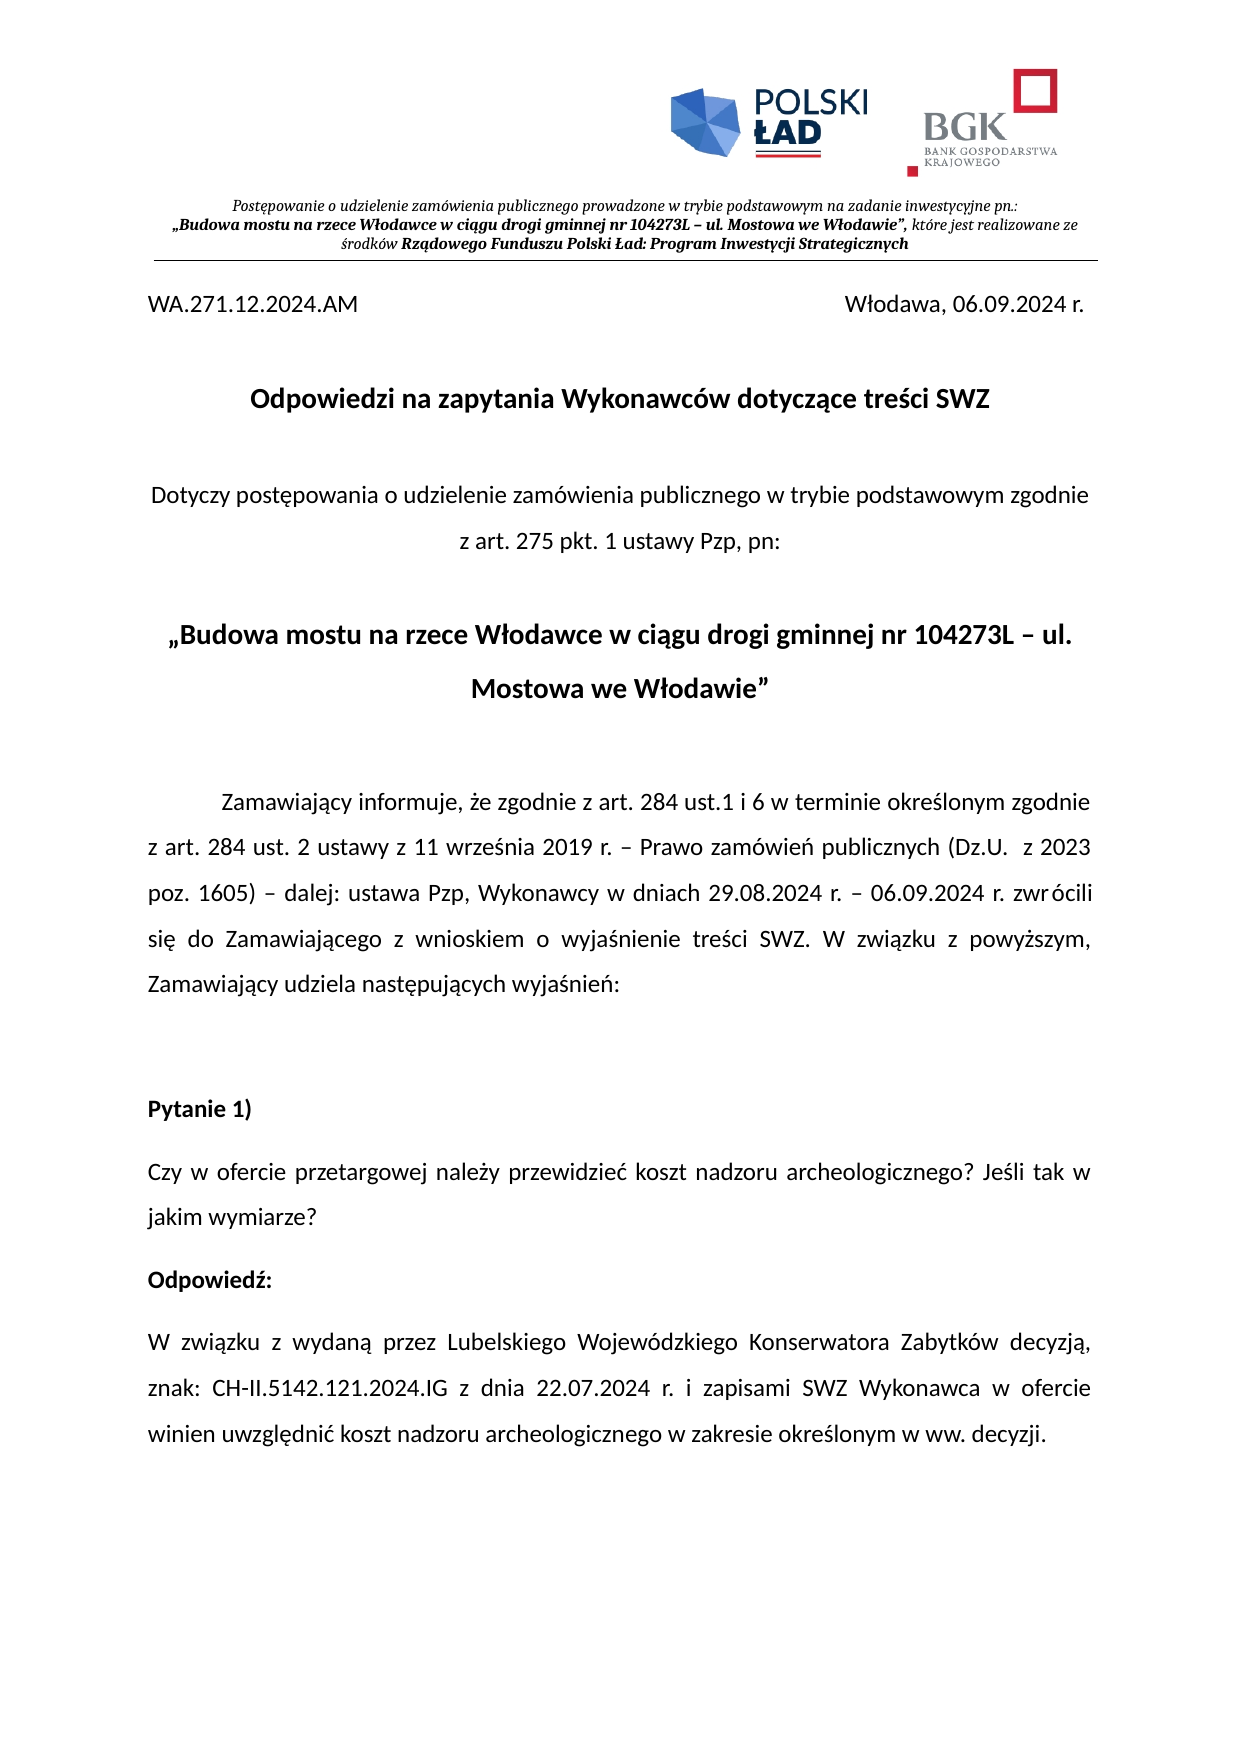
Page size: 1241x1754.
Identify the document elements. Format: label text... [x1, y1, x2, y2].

text Dotyczy postępowania o udzielenie zamówienia publicznego w trybie podstawowym zgodnie z art. 275 pkt. 1 ustawy Pzp, pn: [148, 479, 1092, 556]
text Czy w ofercie przetargowej należy przewidzieć koszt nadzoru archeologicznego? Jeśli tak w jakim wymiarze? [148, 1156, 1092, 1232]
text W związku z wydaną przez Lubelskiego Wojewódzkiego Konserwatora Zabytków decyzją, znak: CH-II.5142.121.2024.IG z dnia 22.07.2024 r. i zapisami SWZ Wykonawca w ofercie winien uwzględnić koszt nadzoru archeologicznego w zakresie określonym w ww. decyzji. [148, 1326, 1092, 1448]
text WA.271.12.2024.AM Włodawa, 06.09.2024 r. [148, 289, 1092, 319]
text Zamawiający informuje, że zgodnie z art. 284 ust.1 i 6 w terminie określonym zgodnie z art. 284 ust. 2 ustawy z 11 września 2019 r. – Prawo zamówień publicznych (Dz.U. z 2023 poz. 1605) – dalej: ustawa Pzp, Wykonawcy w dniach 29.08.2024 r. – 06.09.2024 r. zwrócili się do Zamawiającego z wnioskiem o wyjaśnienie treści SWZ. W związku z powyższym, Zamawiający udziela następujących wyjaśnień: [148, 786, 1092, 999]
text „Budowa mostu na rzece Włodawce w ciągu drogi gminnej nr 104273L – ul. Mostowa we Włodawie” [148, 616, 1092, 706]
text Odpowiedzi na zapytania Wykonawców dotyczące treści SWZ [148, 380, 1092, 416]
text Pytanie 1) [148, 1093, 1092, 1124]
text Odpowiedź: [148, 1264, 1092, 1294]
